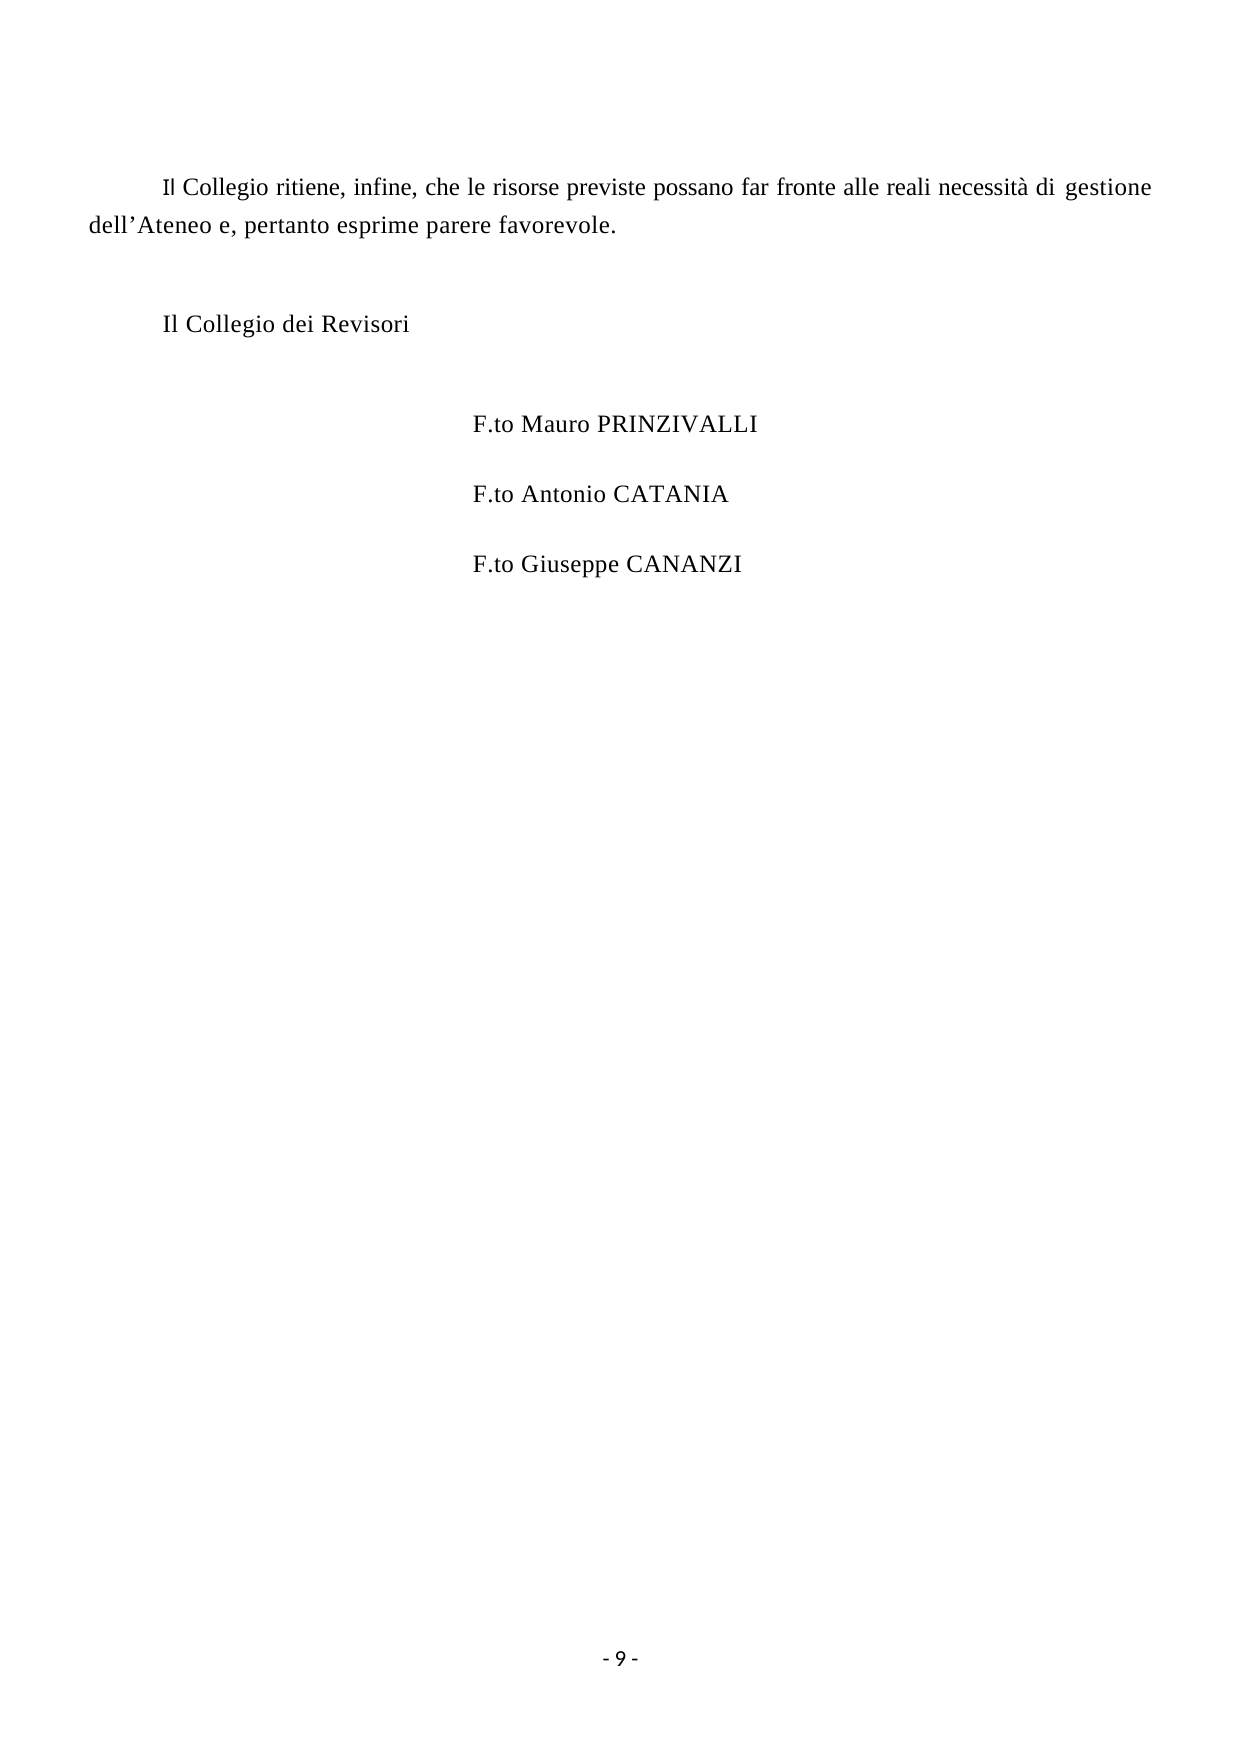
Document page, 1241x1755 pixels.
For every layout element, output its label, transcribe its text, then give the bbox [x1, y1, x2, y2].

text Il Collegio ritiene, infine, che le risorse previste possano far fronte alle reali necessità di gestione dell’Ateneo e, pertanto esprime parere favorevole. [89, 172, 1152, 239]
text Il Collegio dei Revisori [89, 309, 1152, 338]
text F.to Giuseppe CANANZI [473, 520, 1152, 578]
text F.to Antonio CATANIA [473, 450, 1152, 508]
text F.to Mauro PRINZIVALLI [473, 409, 1152, 438]
